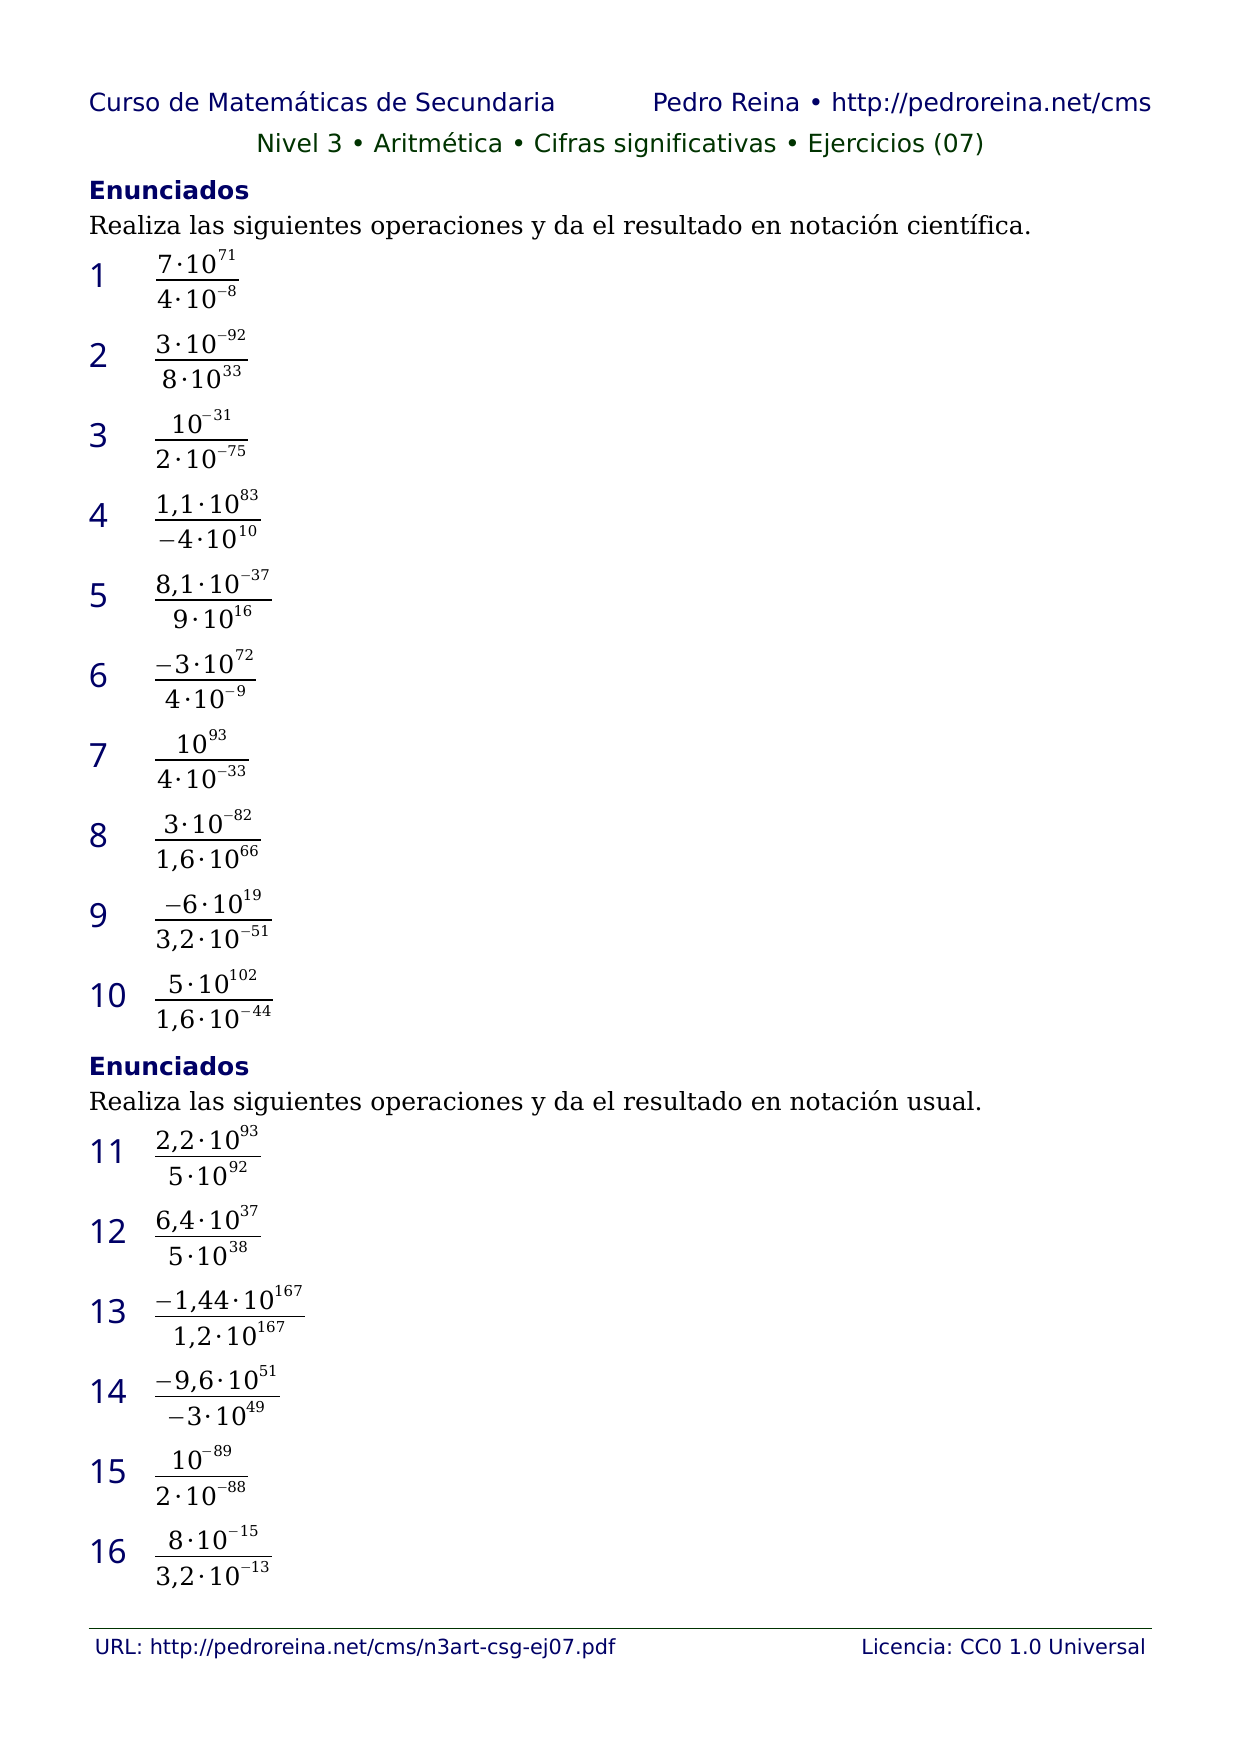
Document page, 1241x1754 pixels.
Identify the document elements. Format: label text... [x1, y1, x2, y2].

text Nivel 3 • Aritmética • Cifras significativas • Ejercicios (07) [88, 129, 1152, 159]
text Realiza las siguientes operaciones y da el resultado en notación usual. [88, 1088, 1152, 1117]
text Curso de Matemáticas de Secundaria Pedro Reina • http://pedroreina.net/cms [88, 88, 1152, 118]
text Enunciados [88, 1052, 1152, 1082]
text Realiza las siguientes operaciones y da el resultado en notación científica. [88, 211, 1152, 241]
text Enunciados [88, 176, 1152, 206]
